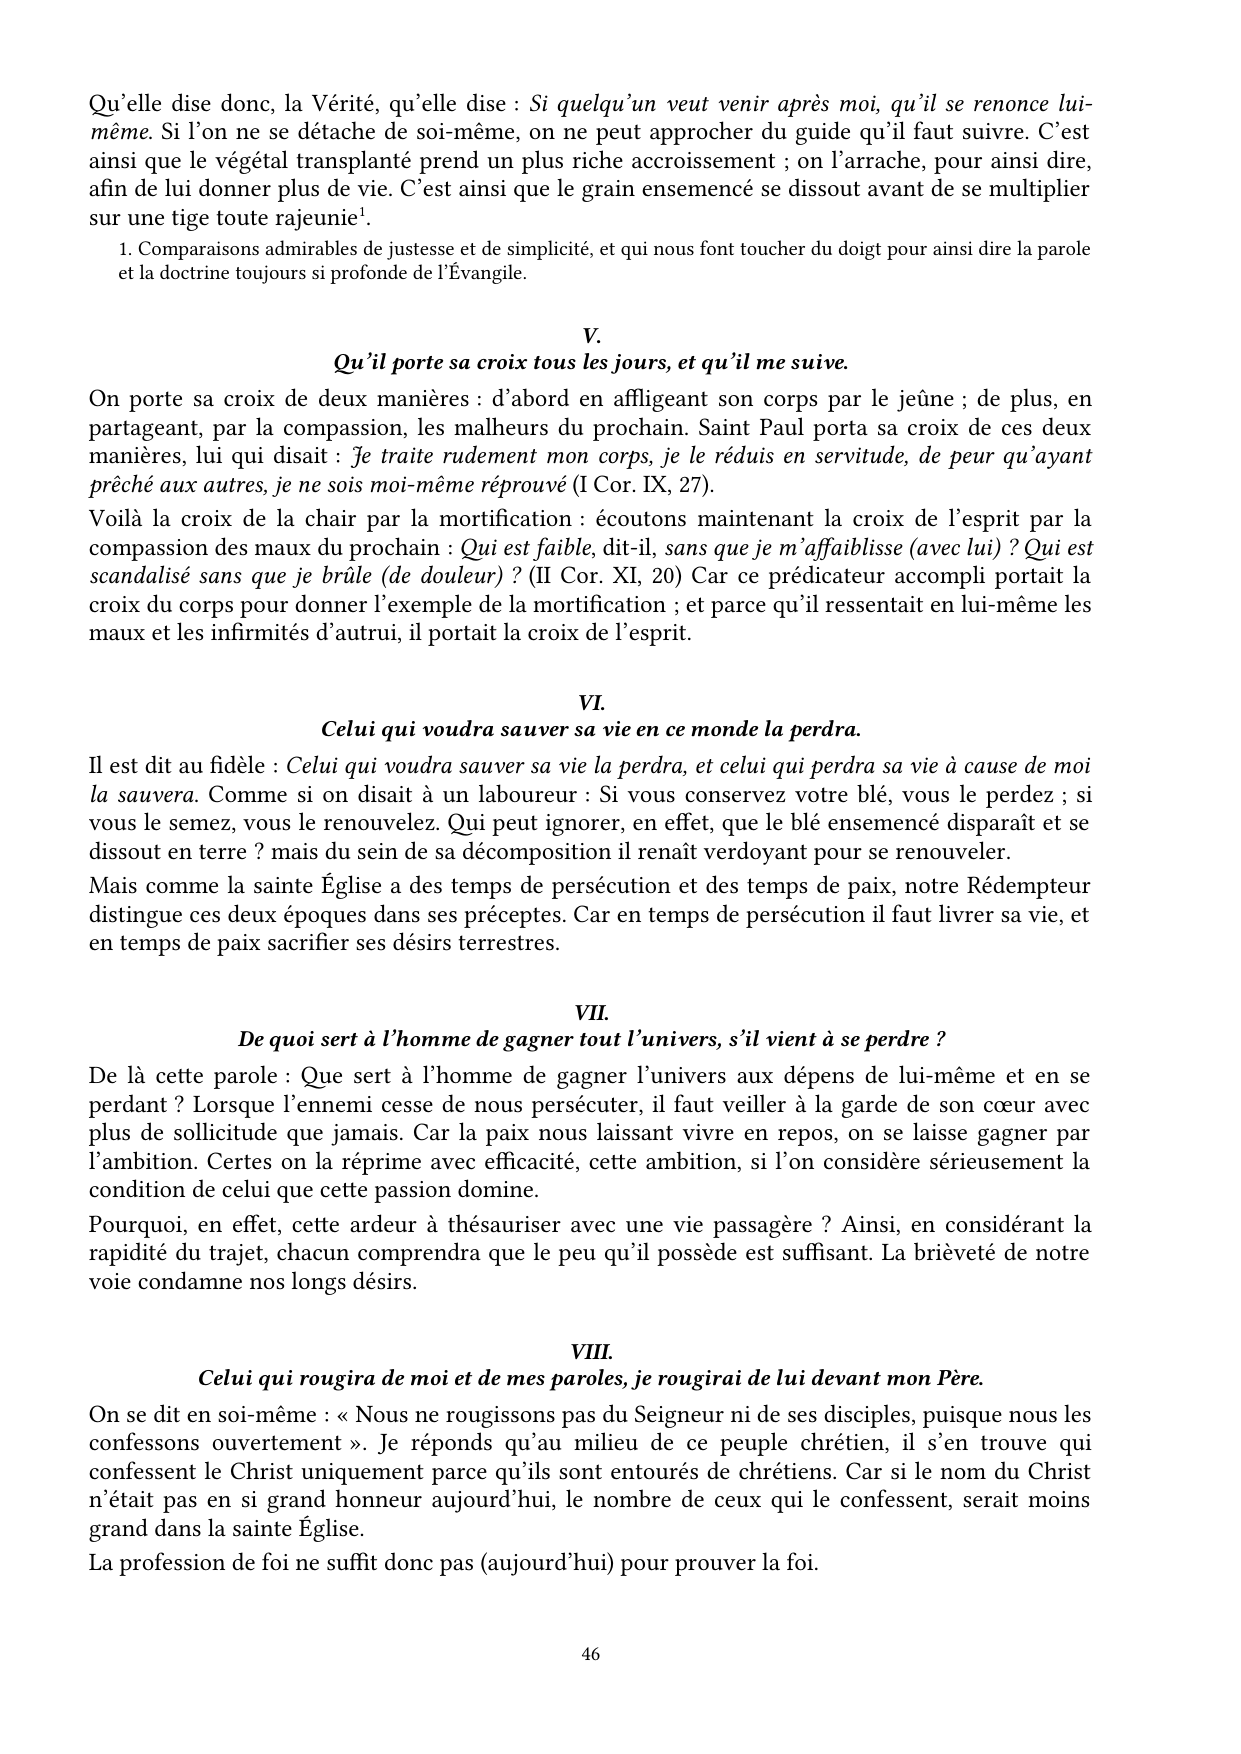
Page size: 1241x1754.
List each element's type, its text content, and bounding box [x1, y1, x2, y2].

text Qu’elle dise donc, la Vérité, qu’elle dise : Si quelqu’un veut venir après moi, qu’il se renonce lui-même. Si l’on ne se détache de soi-même, on ne peut approcher du guide qu’il faut suivre. C’est ainsi que le végétal transplanté prend un plus riche accroissement ; on l’arrache, pour ainsi dire, afin de lui donner plus de vie. C’est ainsi que le grain ensemencé se dissout avant de se multiplier sur une tige toute rajeunie1. [88, 88, 1093, 231]
text On porte sa croix de deux manières : d’abord en affligeant son corps par le jeûne ; de plus, en partageant, par la compassion, les malheurs du prochain. Saint Paul porta sa croix de ces deux manières, lui qui disait : Je traite rudement mon corps, je le réduis en servitude, de peur qu’ayant prêché aux autres, je ne sois moi-même réprouvé (I Cor. IX, 27). [88, 384, 1093, 498]
text Mais comme la sainte Église a des temps de persécution et des temps de paix, notre Rédempteur distingue ces deux époques dans ses préceptes. Car en temps de persécution il faut livrer sa vie, et en temps de paix sacrifier ses désirs terrestres. [88, 871, 1093, 957]
text VIII. Celui qui rougira de moi et de mes paroles, je rougirai de lui devant mon Père. [88, 1339, 1093, 1391]
text Voilà la croix de la chair par la mortification : écoutons maintenant la croix de l’esprit par la compassion des maux du prochain : Qui est faible, dit-il, sans que je m’affaiblisse (avec lui) ? Qui est scandalisé sans que je brûle (de douleur) ? (II Cor. XI, 20) Car ce prédicateur accompli portait la croix du corps pour donner l’exemple de la mortification ; et parce qu’il ressentait en lui-même les maux et les infirmités d’autrui, il portait la croix de l’esprit. [88, 504, 1093, 647]
text 1. Comparaisons admirables de justesse et de simplicité, et qui nous font toucher du doigt pour ainsi dire la parole et la doctrine toujours si profonde de l’Évangile. [118, 237, 1093, 284]
text La profession de foi ne suffit donc pas (aujourd’hui) pour prouver la foi. [88, 1548, 1093, 1577]
text De là cette parole : Que sert à l’homme de gagner l’univers aux dépens de lui-même et en se perdant ? Lorsque l’ennemi cesse de nous persécuter, il faut veiller à la garde de son cœur avec plus de sollicitude que jamais. Car la paix nous laissant vivre en repos, on se laisse gagner par l’ambition. Certes on la réprime avec efficacité, cette ambition, si l’on considère sérieusement la condition de celui que cette passion domine. [88, 1061, 1093, 1204]
text On se dit en soi-même : « Nous ne rougissons pas du Seigneur ni de ses disciples, puisque nous les confessons ouvertement ». Je réponds qu’au milieu de ce peuple chrétien, il s’en trouve qui confessent le Christ uniquement parce qu’ils sont entourés de chrétiens. Car si le nom du Christ n’était pas en si grand honneur aujourd’hui, le nombre de ceux qui le confessent, serait moins grand dans la sainte Église. [88, 1400, 1093, 1542]
text V. Qu’il porte sa croix tous les jours, et qu’il me suive. [88, 323, 1093, 375]
text Il est dit au fidèle : Celui qui voudra sauver sa vie la perdra, et celui qui perdra sa vie à cause de moi la sauvera. Comme si on disait à un laboureur : Si vous conservez votre blé, vous le perdez ; si vous le semez, vous le renouvelez. Qui peut ignorer, en effet, que le blé ensemencé disparaît et se dissout en terre ? mais du sein de sa décomposition il renaît verdoyant pour se renouveler. [88, 751, 1093, 865]
text VII. De quoi sert à l’homme de gagner tout l’univers, s’il vient à se perdre ? [88, 1000, 1093, 1052]
text Pourquoi, en effet, cette ardeur à thésauriser avec une vie passagère ? Ainsi, en considérant la rapidité du trajet, chacun comprendra que le peu qu’il possède est suffisant. La brièveté de notre voie condamne nos longs désirs. [88, 1210, 1093, 1295]
text VI. Celui qui voudra sauver sa vie en ce monde la perdra. [88, 690, 1093, 742]
